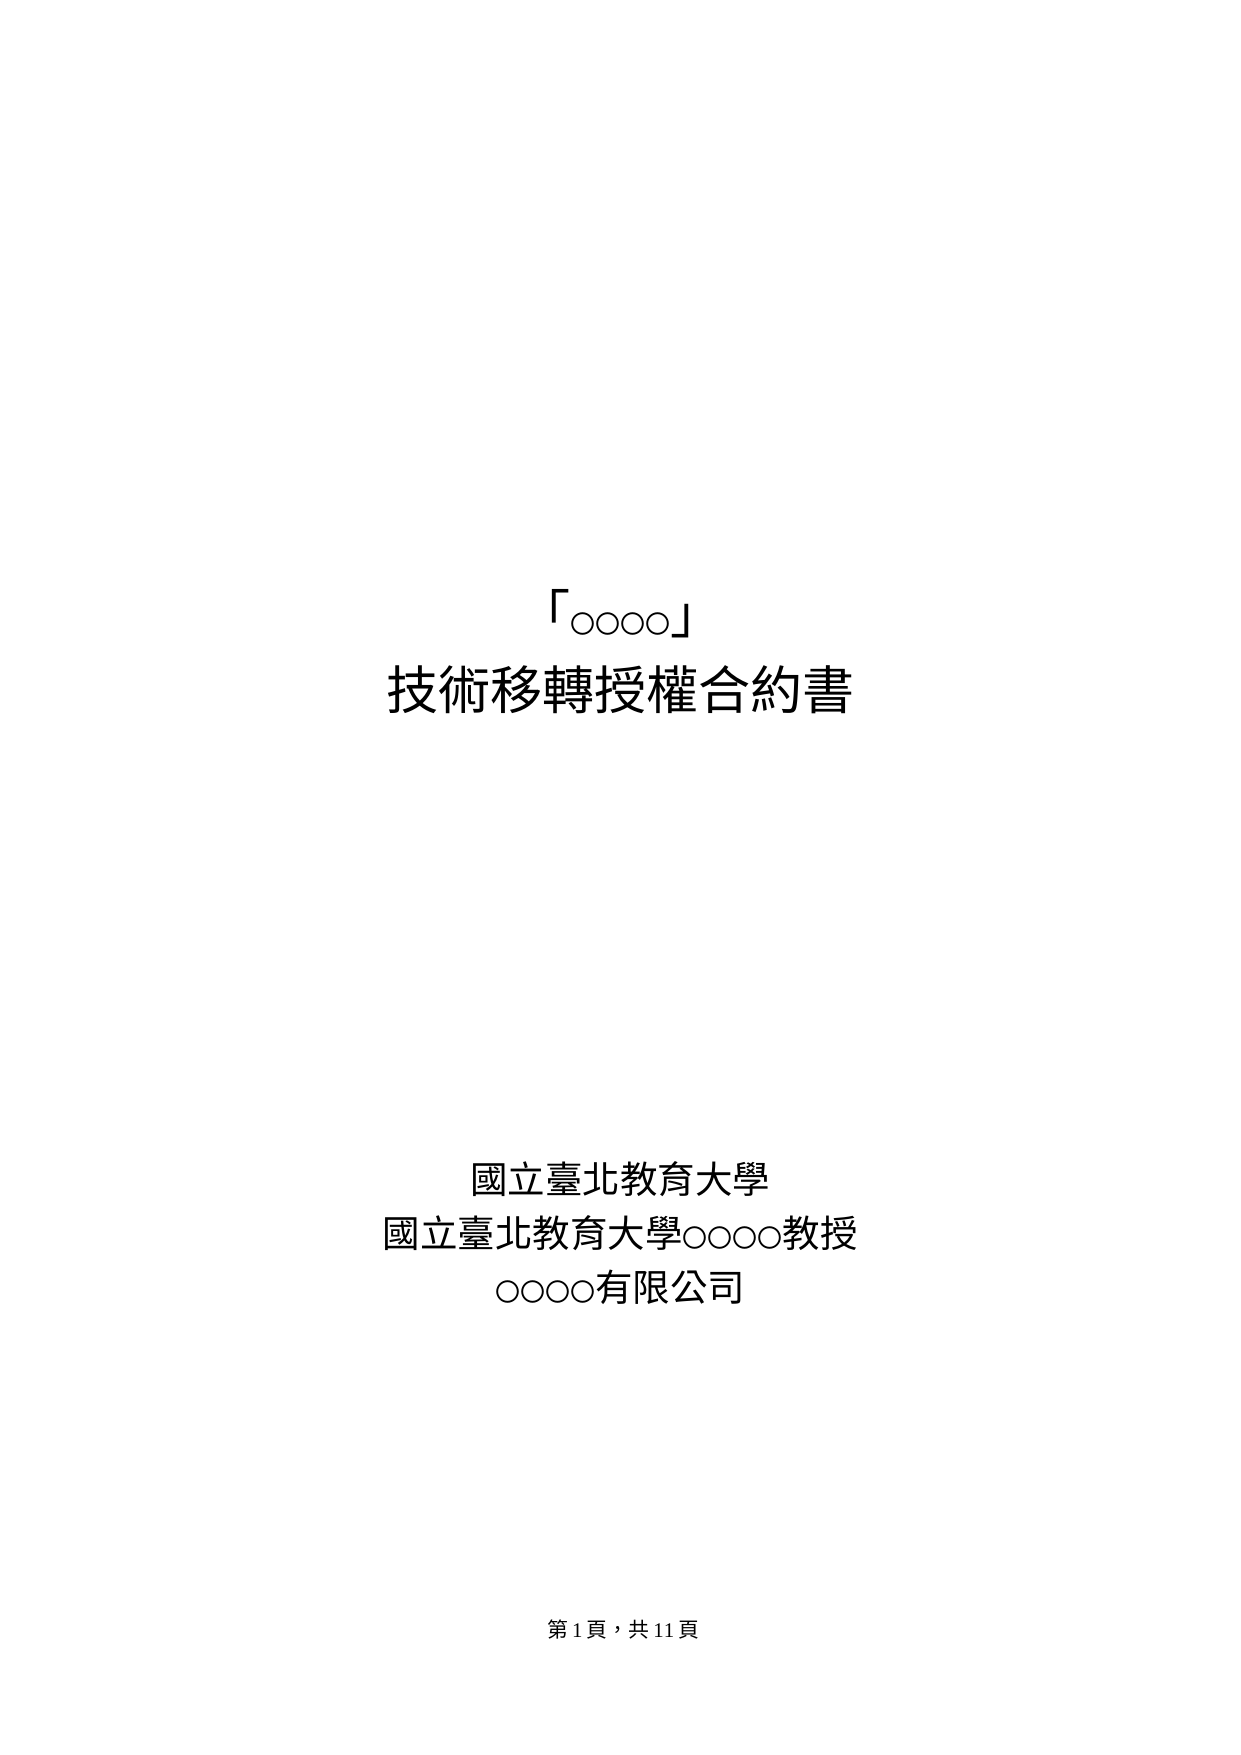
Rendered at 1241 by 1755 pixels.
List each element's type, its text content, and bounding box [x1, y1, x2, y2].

text 「〇〇〇〇」 [1007, 573, 1122, 649]
text 國立臺北教育大學〇〇〇〇教授 [118, 1204, 566, 1258]
text 國立臺北教育大學〇〇〇〇教授 [675, 1204, 1122, 1258]
text 〇〇〇〇有限公司 [645, 1258, 1122, 1313]
text 〇〇〇〇有限公司 [118, 1258, 596, 1313]
text 「〇〇〇〇」 [118, 573, 234, 649]
text 〇〇〇〇有限公司 [573, 1283, 589, 1301]
text 技術移轉授權合約書 [118, 649, 275, 724]
text 國立臺北教育大學 [118, 1150, 537, 1204]
text 國立臺北教育大學〇〇〇〇教授 [685, 1228, 704, 1247]
text 技術移轉授權合約書 [966, 649, 1122, 724]
text 國立臺北教育大學 [704, 1150, 1122, 1204]
